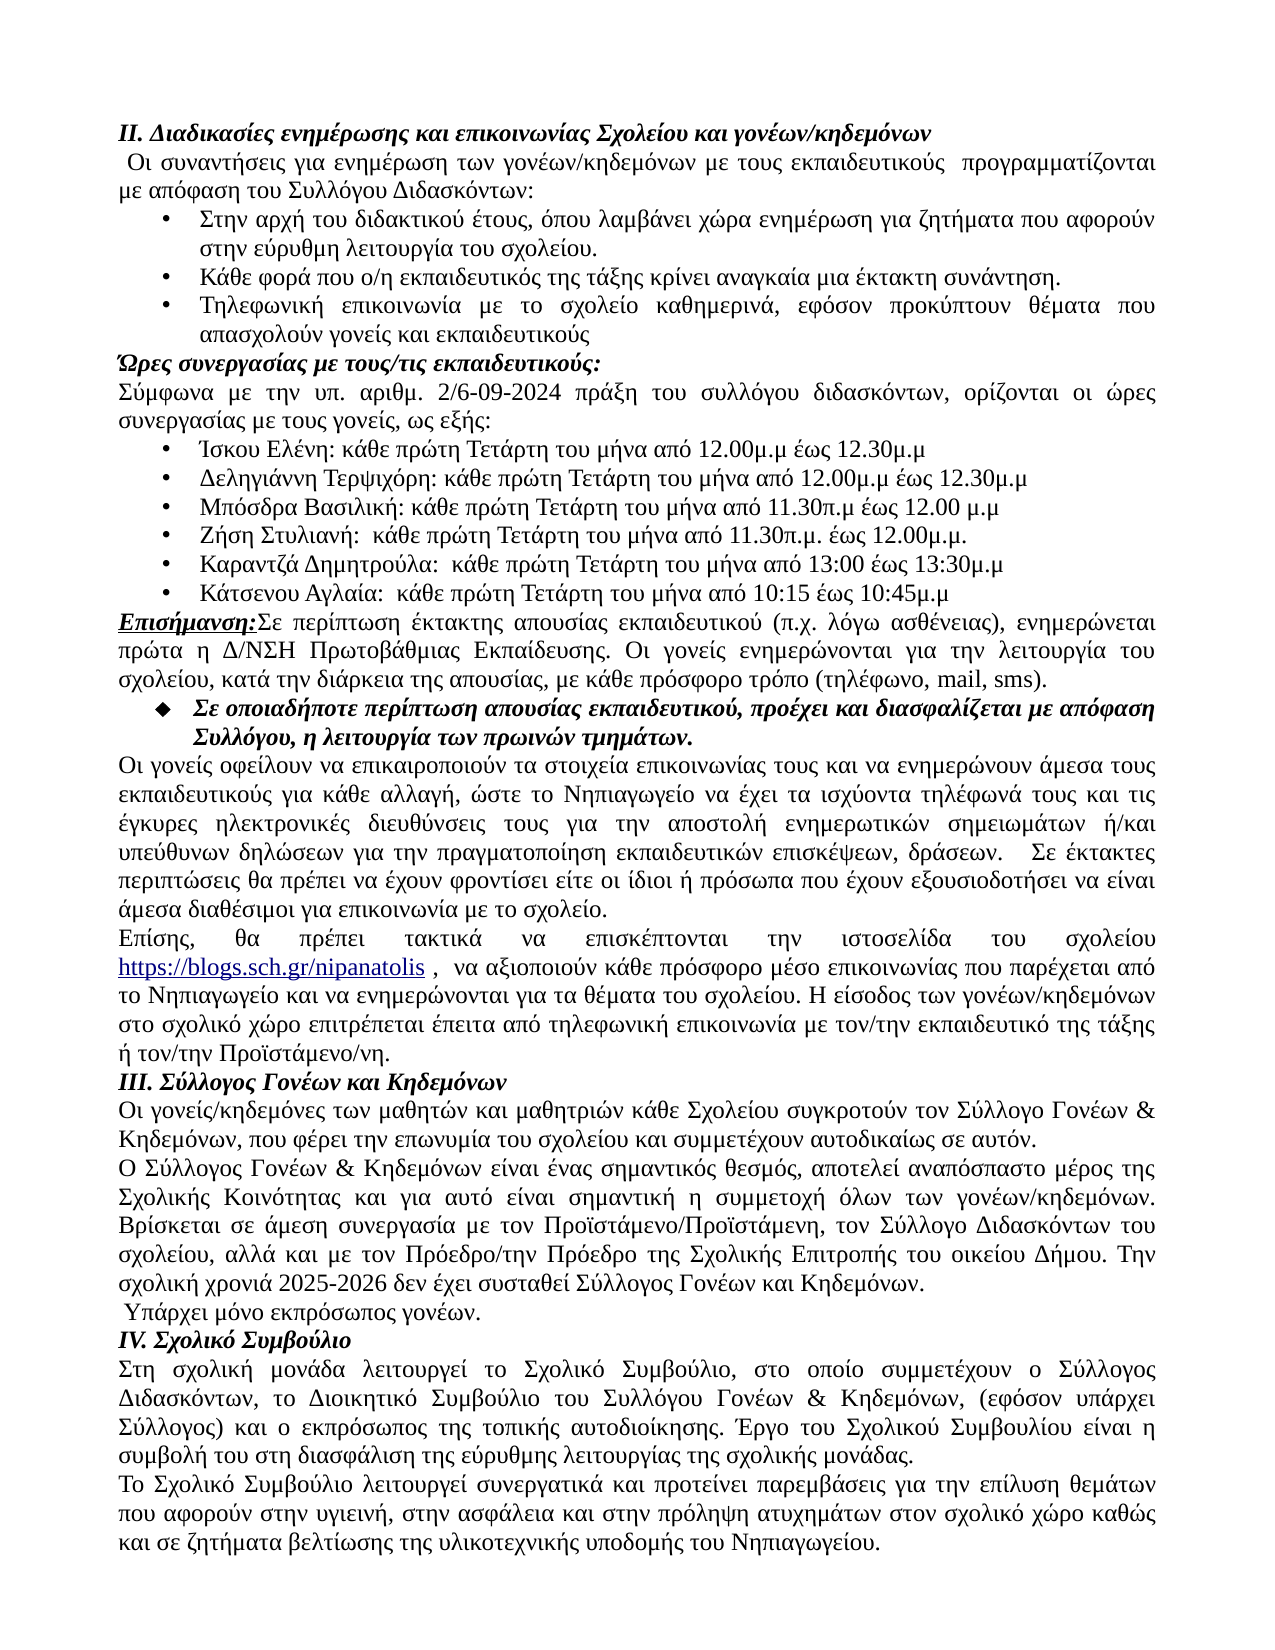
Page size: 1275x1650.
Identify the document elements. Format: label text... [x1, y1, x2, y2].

list Κάθε φορά που ο/η εκπαιδευτικός της τάξης κρίνει αναγκαία μια έκτακτη συνάντηση. [162, 262, 1157, 291]
text Το Σχολικό Συμβούλιο λειτουργεί συνεργατικά και προτείνει παρεμβάσεις για την επίλυση θεμάτων που αφορούν στην υγιεινή, στην ασφάλεια και στην πρόληψη ατυχημάτων στον σχολικό χώρο καθώς και σε ζητήματα βελτίωσης της υλικοτεχνικής υποδομής του Νηπιαγωγείου. [118, 1469, 1157, 1556]
list Κάτσενου Αγλαία: κάθε πρώτη Τετάρτη του μήνα από 10:15 έως 10:45μ.μ [162, 578, 1157, 607]
text Στη σχολική μονάδα λειτουργεί το Σχολικό Συμβούλιο, στο οποίο συμμετέχουν ο Σύλλογος Διδασκόντων, το Διοικητικό Συμβούλιο του Συλλόγου Γονέων & Κηδεμόνων, (εφόσον υπάρχει Σύλλογος) και ο εκπρόσωπος της τοπικής αυτοδιοίκησης. Έργο του Σχολικού Συμβουλίου είναι η συμβολή του στη διασφάλιση της εύρυθμης λειτουργίας της σχολικής μονάδας. [118, 1354, 1157, 1469]
text Οι γονείς/κηδεμόνες των μαθητών και μαθητριών κάθε Σχολείου συγκροτούν τον Σύλλογο Γονέων & Κηδεμόνων, που φέρει την επωνυμία του σχολείου και συμμετέχουν αυτοδικαίως σε αυτόν. [118, 1096, 1157, 1153]
text Οι γονείς οφείλουν να επικαιροποιούν τα στοιχεία επικοινωνίας τους και να ενημερώνουν άμεσα τους εκπαιδευτικούς για κάθε αλλαγή, ώστε το Νηπιαγωγείο να έχει τα ισχύοντα τηλέφωνά τους και τις έγκυρες ηλεκτρονικές διευθύνσεις τους για την αποστολή ενημερωτικών σημειωμάτων ή/και υπεύθυνων δηλώσεων για την πραγματοποίηση εκπαιδευτικών επισκέψεων, δράσεων. Σε έκτακτες περιπτώσεις θα πρέπει να έχουν φροντίσει είτε οι ίδιοι ή πρόσωπα που έχουν εξουσιοδοτήσει να είναι άμεσα διαθέσιμοι για επικοινωνία με το σχολείο. [118, 751, 1157, 923]
text IV. Σχολικό Συμβούλιο [118, 1326, 1157, 1354]
text III. Σύλλογος Γονέων και Κηδεμόνων [118, 1067, 1157, 1096]
list Καραντζά Δημητρούλα: κάθε πρώτη Τετάρτη του μήνα από 13:00 έως 13:30μ.μ [162, 549, 1157, 578]
text Ώρες συνεργασίας με τους/τις εκπαιδευτικούς: [118, 348, 1157, 377]
list Ζήση Στυλιανή: κάθε πρώτη Τετάρτη του μήνα από 11.30π.μ. έως 12.00μ.μ. [162, 521, 1157, 549]
list Δεληγιάννη Τερψιχόρη: κάθε πρώτη Τετάρτη του μήνα από 12.00μ.μ έως 12.30μ.μ [162, 463, 1157, 492]
text Επίσης, θα πρέπει τακτικά να επισκέπτονται την ιστοσελίδα του σχολείου https://blogs.sch.gr/nipanatolis , να αξιοποιούν κάθε πρόσφορο μέσο επικοινωνίας που παρέχεται από το Νηπιαγωγείο και να ενημερώνονται για τα θέματα του σχολείου. Η είσοδος των γονέων/κηδεμόνων στο σχολικό χώρο επιτρέπεται έπειτα από τηλεφωνική επικοινωνία με τον/την εκπαιδευτικό της τάξης ή τον/την Προϊστάμενο/νη. [118, 923, 1157, 1067]
text Υπάρχει μόνο εκπρόσωπος γονέων. [118, 1297, 1157, 1326]
list Μπόσδρα Βασιλική: κάθε πρώτη Τετάρτη του μήνα από 11.30π.μ έως 12.00 μ.μ [162, 492, 1157, 521]
list Ίσκου Ελένη: κάθε πρώτη Τετάρτη του μήνα από 12.00μ.μ έως 12.30μ.μ [162, 434, 1157, 463]
text Σύμφωνα με την υπ. αριθμ. 2/6-09-2024 πράξη του συλλόγου διδασκόντων, ορίζονται οι ώρες συνεργασίας με τους γονείς, ως εξής: [118, 377, 1157, 434]
list Τηλεφωνική επικοινωνία με το σχολείο καθημερινά, εφόσον προκύπτουν θέματα που απασχολούν γονείς και εκπαιδευτικούς [162, 291, 1157, 348]
list Σε οποιαδήποτε περίπτωση απουσίας εκπαιδευτικού, προέχει και διασφαλίζεται με απόφαση Συλλόγου, η λειτουργία των πρωινών τμημάτων. [156, 693, 1157, 751]
list Στην αρχή του διδακτικού έτους, όπου λαμβάνει χώρα ενημέρωση για ζητήματα που αφορούν στην εύρυθμη λειτουργία του σχολείου. [162, 204, 1157, 262]
text Επισήμανση:Σε περίπτωση έκτακτης απουσίας εκπαιδευτικού (π.χ. λόγω ασθένειας), ενημερώνεται πρώτα η Δ/ΝΣΗ Πρωτοβάθμιας Εκπαίδευσης. Οι γονείς ενημερώνονται για την λειτουργία του σχολείου, κατά την διάρκεια της απουσίας, με κάθε πρόσφορο τρόπο (τηλέφωνο, mail, sms). [118, 607, 1157, 693]
text ΙI. Διαδικασίες ενημέρωσης και επικοινωνίας Σχολείου και γονέων/κηδεμόνων [118, 118, 1157, 147]
text Οι συναντήσεις για ενημέρωση των γονέων/κηδεμόνων με τους εκπαιδευτικούς προγραμματίζονται με απόφαση του Συλλόγου Διδασκόντων: [118, 147, 1157, 204]
text Ο Σύλλογος Γονέων & Κηδεμόνων είναι ένας σημαντικός θεσμός, αποτελεί αναπόσπαστο μέρος της Σχολικής Κοινότητας και για αυτό είναι σημαντική η συμμετοχή όλων των γονέων/κηδεμόνων. Βρίσκεται σε άμεση συνεργασία με τον Προϊστάμενο/Προϊστάμενη, τον Σύλλογο Διδασκόντων του σχολείου, αλλά και με τον Πρόεδρο/την Πρόεδρο της Σχολικής Επιτροπής του οικείου Δήμου. Την σχολική χρονιά 2025-2026 δεν έχει συσταθεί Σύλλογος Γονέων και Κηδεμόνων. [118, 1153, 1157, 1297]
